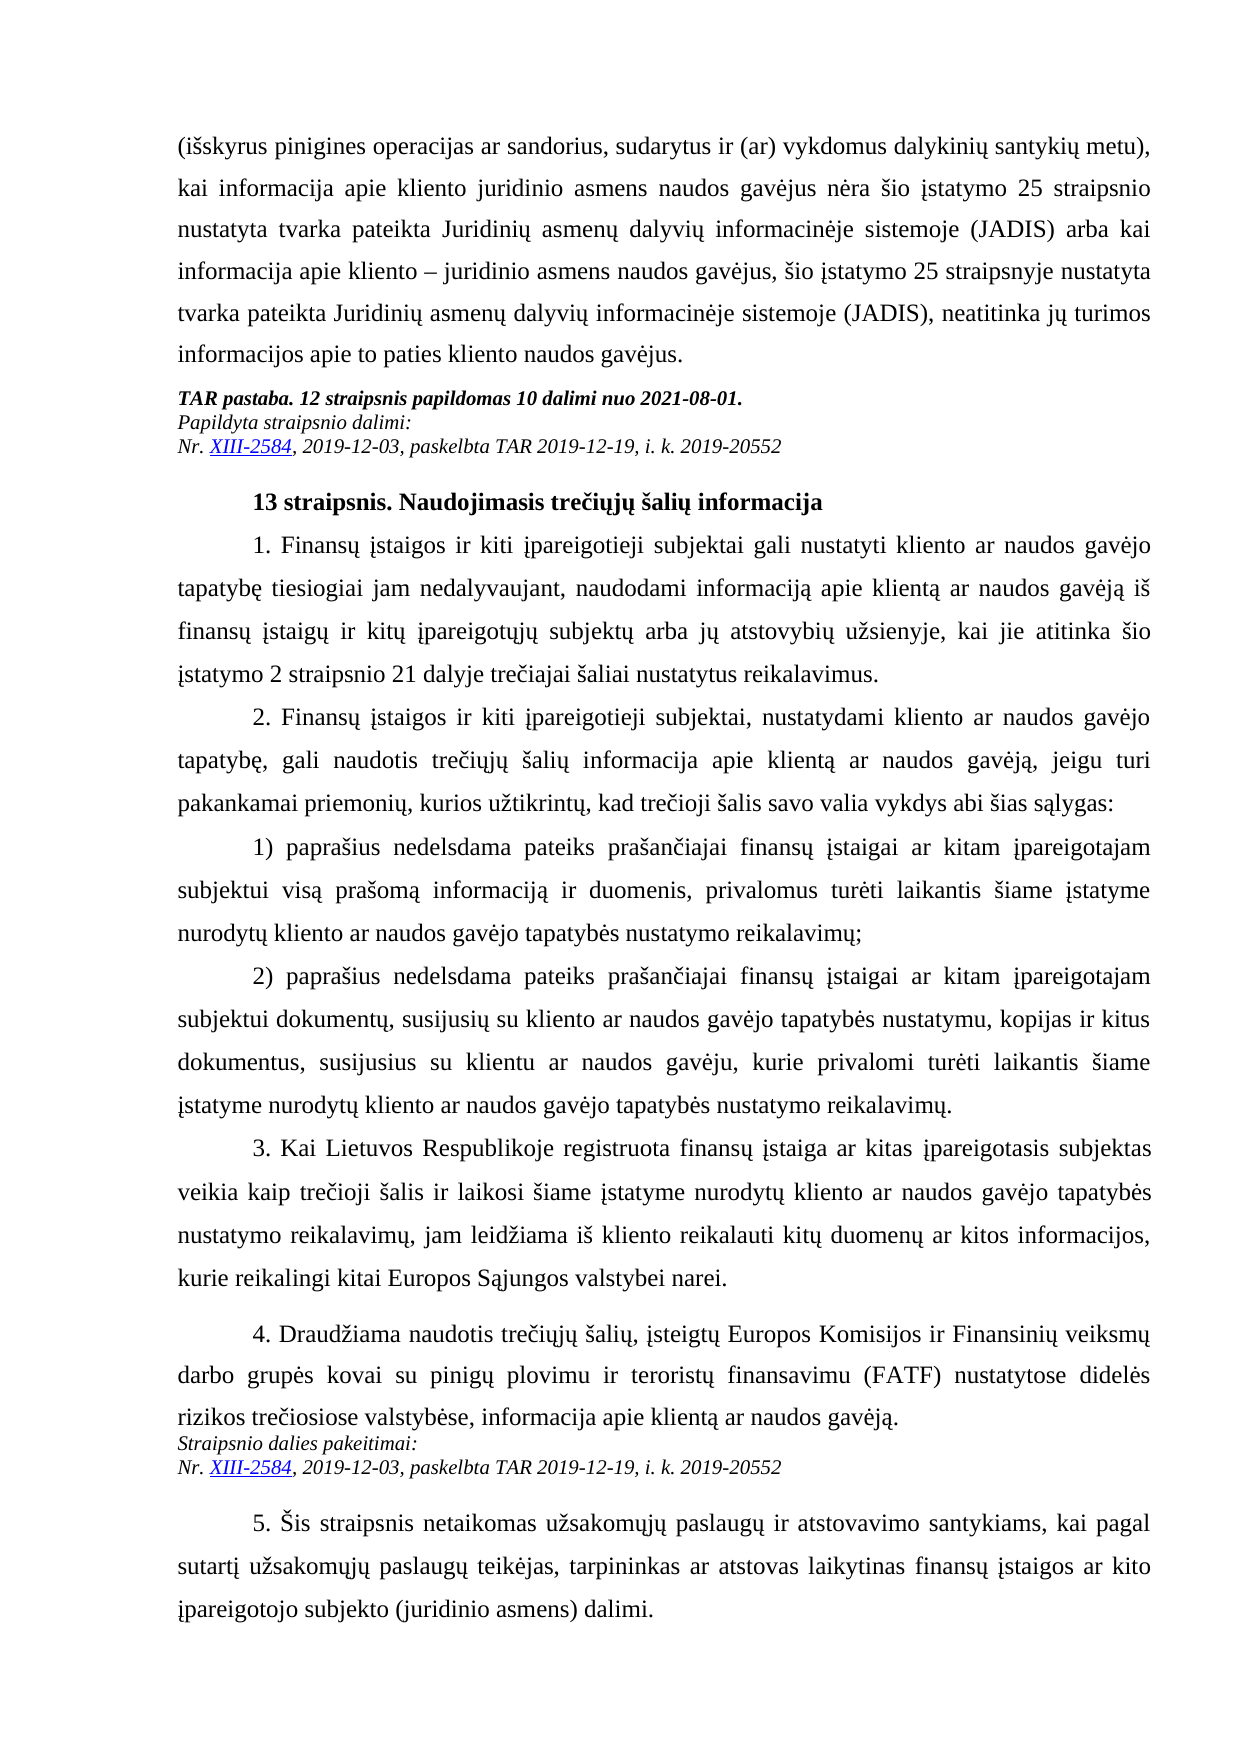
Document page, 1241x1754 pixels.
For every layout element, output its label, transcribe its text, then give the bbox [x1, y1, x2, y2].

text Nr. XIII-2584, 2019-12-03, paskelbta TAR 2019-12-19, i. k. 2019-20552 [177, 434, 1152, 458]
text 2) paprašius nedelsdama pateiks prašančiajai finansų įstaigai ar kitam įpareigotajam subjektui dokumentų, susijusių su kliento ar naudos gavėjo tapatybės nustatymu, kopijas ir kitus dokumentus, susijusius su klientu ar naudos gavėju, kurie privalomi turėti laikantis šiame įstatyme nurodytų kliento ar naudos gavėjo tapatybės nustatymo reikalavimų. [177, 961, 1152, 1119]
text 1) paprašius nedelsdama pateiks prašančiajai finansų įstaigai ar kitam įpareigotajam subjektui visą prašomą informaciją ir duomenis, privalomus turėti laikantis šiame įstatyme nurodytų kliento ar naudos gavėjo tapatybės nustatymo reikalavimų; [177, 832, 1152, 947]
text 5. Šis straipsnis netaikomas užsakomųjų paslaugų ir atstovavimo santykiams, kai pagal sutartį užsakomųjų paslaugų teikėjas, tarpininkas ar atstovas laikytinas finansų įstaigos ar kito įpareigotojo subjekto (juridinio asmens) dalimi. [177, 1508, 1152, 1623]
text 4. Draudžiama naudotis trečiųjų šalių, įsteigtų Europos Komisijos ir Finansinių veiksmų darbo grupės kovai su pinigų plovimu ir teroristų finansavimu (FATF) nustatytose didelės rizikos trečiosiose valstybėse, informacija apie klientą ar naudos gavėją. [177, 1306, 1152, 1431]
text 13 straipsnis. Naudojimasis trečiųjų šalių informacija [177, 487, 1152, 515]
text Straipsnio dalies pakeitimai: [177, 1431, 1152, 1455]
text 2. Finansų įstaigos ir kiti įpareigotieji subjektai, nustatydami kliento ar naudos gavėjo tapatybę, gali naudotis trečiųjų šalių informacija apie klientą ar naudos gavėją, jeigu turi pakankamai priemonių, kurios užtikrintų, kad trečioji šalis savo valia vykdys abi šias sąlygas: [177, 702, 1152, 817]
text TAR pastaba. 12 straipsnis papildomas 10 dalimi nuo 2021-08-01. [177, 368, 1152, 410]
text 1. Finansų įstaigos ir kiti įpareigotieji subjektai gali nustatyti kliento ar naudos gavėjo tapatybę tiesiogiai jam nedalyvaujant, naudodami informaciją apie klientą ar naudos gavėją iš finansų įstaigų ir kitų įpareigotųjų subjektų arba jų atstovybių užsienyje, kai jie atitinka šio įstatymo 2 straipsnio 21 dalyje trečiajai šaliai nustatytus reikalavimus. [177, 530, 1152, 688]
text Nr. XIII-2584, 2019-12-03, paskelbta TAR 2019-12-19, i. k. 2019-20552 [177, 1455, 1152, 1479]
text (išskyrus pinigines operacijas ar sandorius, sudarytus ir (ar) vykdomus dalykinių santykių metu), kai informacija apie kliento juridinio asmens naudos gavėjus nėra šio įstatymo 25 straipsnio nustatyta tvarka pateikta Juridinių asmenų dalyvių informacinėje sistemoje (JADIS) arba kai informacija apie kliento – juridinio asmens naudos gavėjus, šio įstatymo 25 straipsnyje nustatyta tvarka pateikta Juridinių asmenų dalyvių informacinėje sistemoje (JADIS), neatitinka jų turimos informacijos apie to paties kliento naudos gavėjus. [177, 118, 1152, 368]
text 3. Kai Lietuvos Respublikoje registruota finansų įstaiga ar kitas įpareigotasis subjektas veikia kaip trečioji šalis ir laikosi šiame įstatyme nurodytų kliento ar naudos gavėjo tapatybės nustatymo reikalavimų, jam leidžiama iš kliento reikalauti kitų duomenų ar kitos informacijos, kurie reikalingi kitai Europos Sąjungos valstybei narei. [177, 1133, 1152, 1292]
text Papildyta straipsnio dalimi: [177, 410, 1152, 434]
